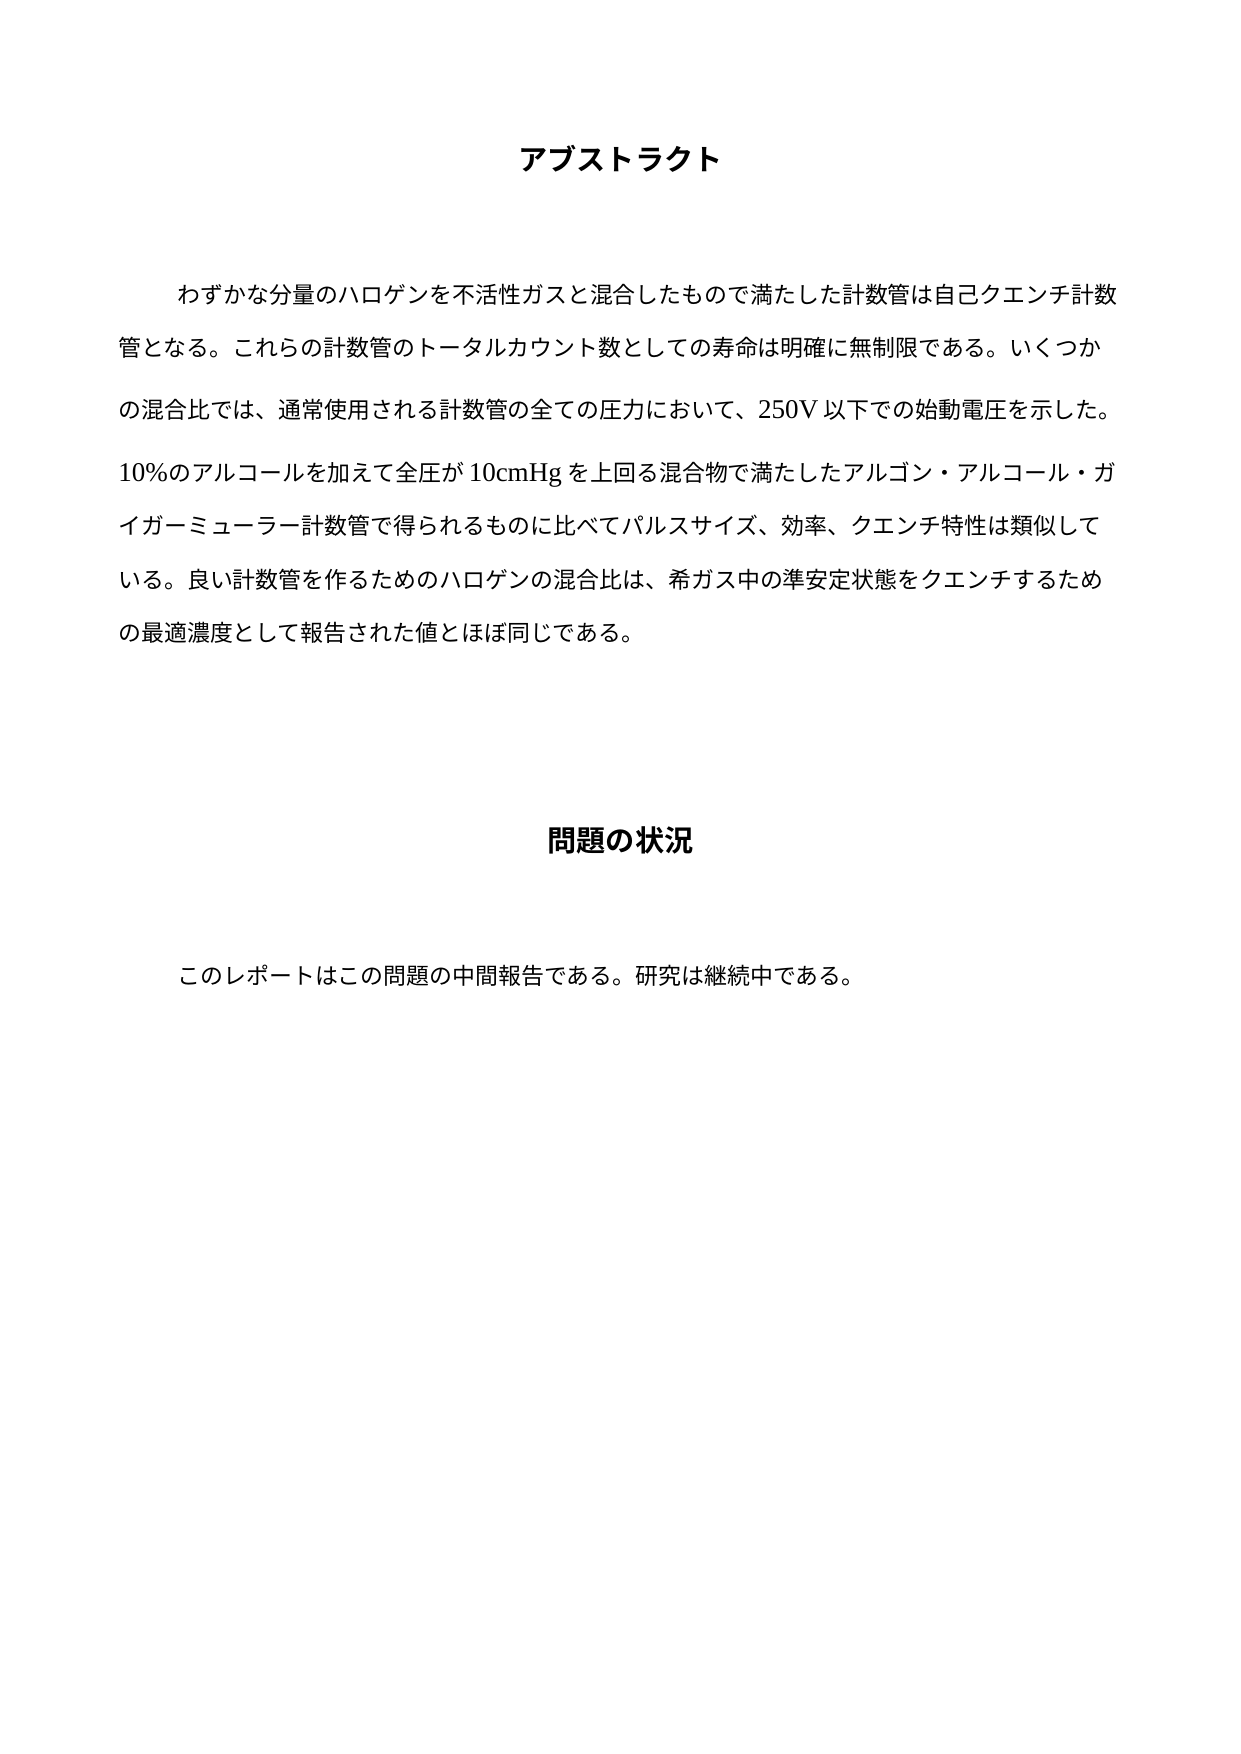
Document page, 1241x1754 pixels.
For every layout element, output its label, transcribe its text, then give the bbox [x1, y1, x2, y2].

text このレポートはこの問題の中間報告である。研究は継続中である。 [118, 963, 1122, 1052]
text わずかな分量のハロゲンを不活性ガスと混合したもので満たした計数管は自己クエンチ計数管となる。これらの計数管のトータルカウント数としての寿命は明確に無制限である。いくつかの混合比では、通常使用される計数管の全ての圧力において、250V以下での始動電圧を示した。10%のアルコールを加えて全圧が10cmHgを上回る混合物で満たしたアルゴン・アルコール・ガイガーミューラー計数管で得られるものに比べてパルスサイズ、効率、クエンチ特性は類似している。良い計数管を作るためのハロゲンの混合比は、希ガス中の準安定状態をクエンチするための最適濃度として報告された値とほぼ同じである。 [118, 282, 1122, 709]
subtitle 問題の状況 [118, 824, 1122, 858]
subtitle アブストラクト [118, 143, 1122, 177]
